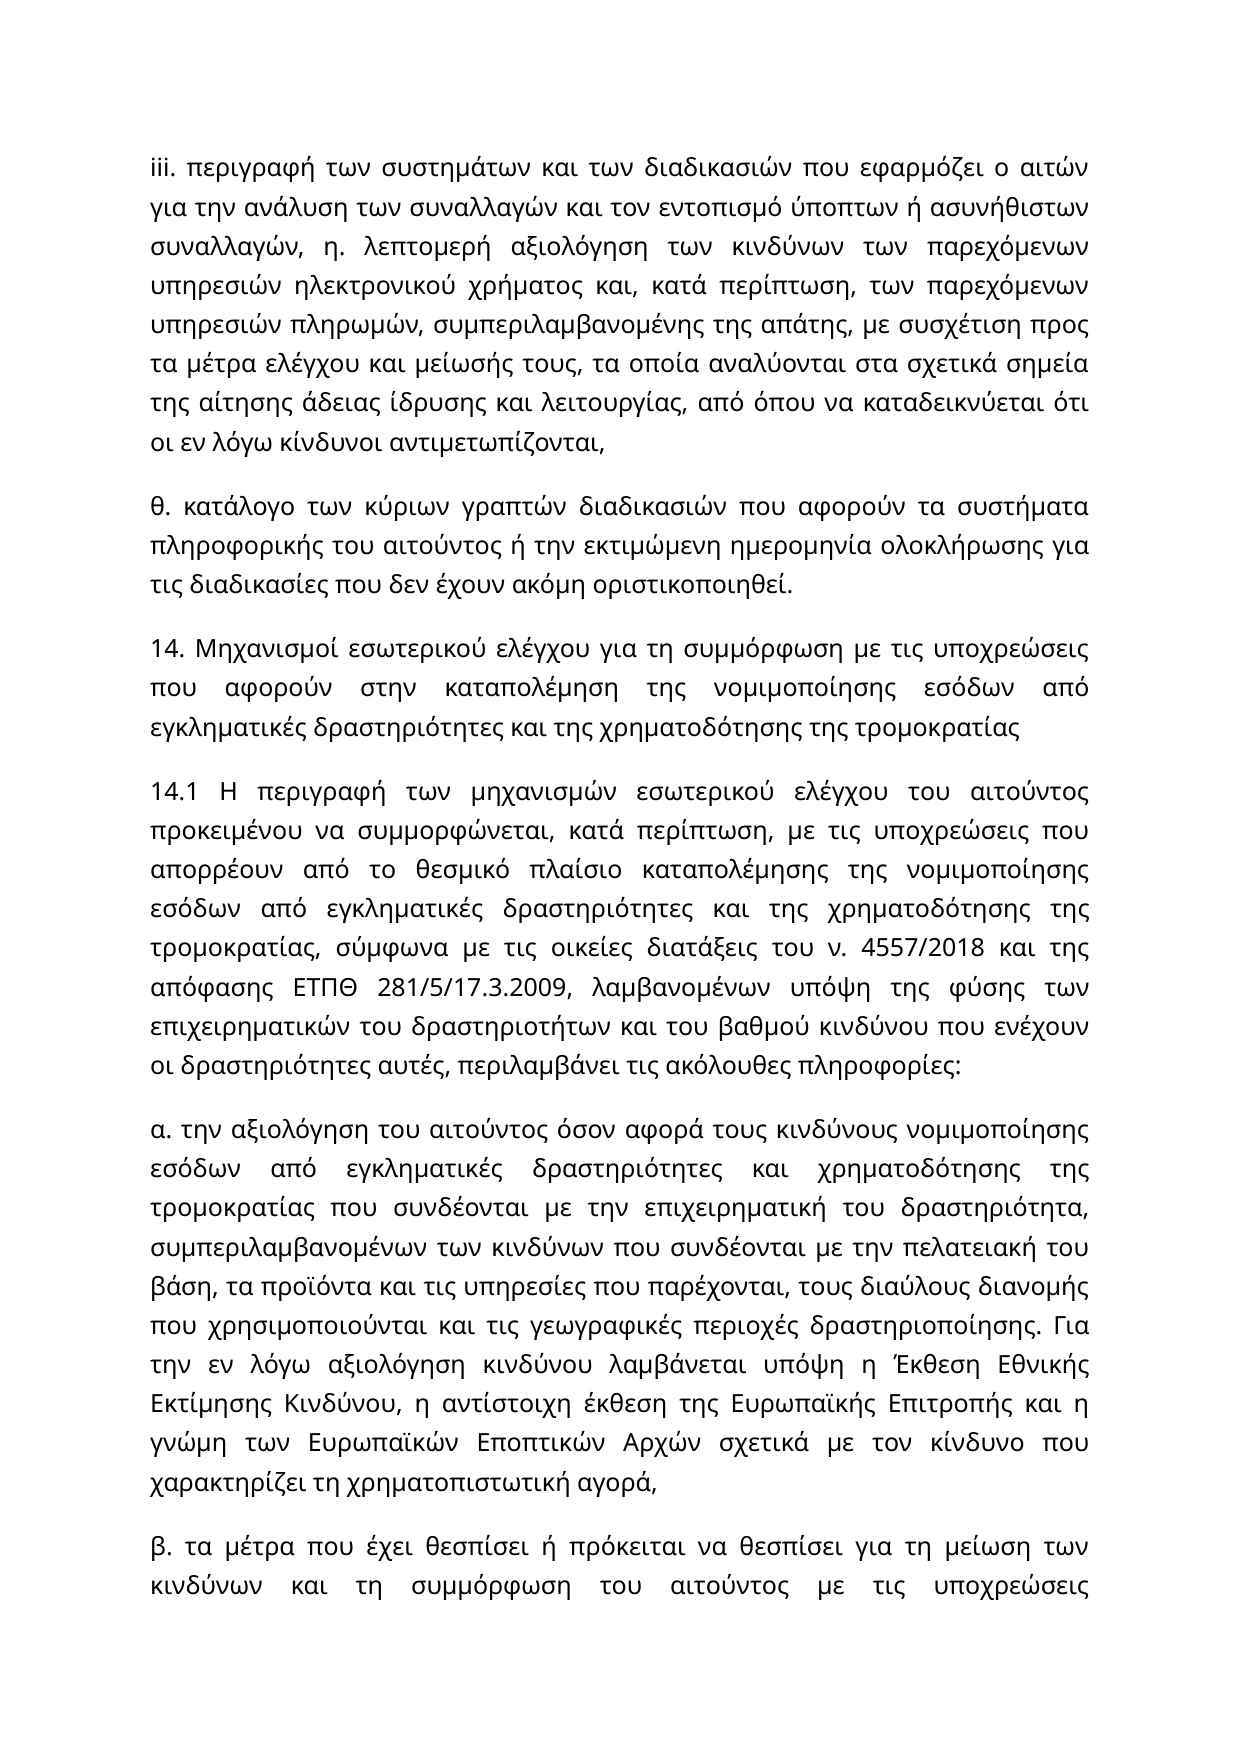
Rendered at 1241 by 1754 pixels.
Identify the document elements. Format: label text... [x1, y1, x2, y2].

text β. τα μέτρα που έχει θεσπίσει ή πρόκειται να θεσπίσει για τη μείωση των κινδύνων και τη συμμόρφωση του αιτούντος με τις υποχρεώσεις [150, 1528, 1090, 1602]
text iii. περιγραφή των συστημάτων και των διαδικασιών που εφαρμόζει ο αιτών για την ανάλυση των συναλλαγών και τον εντοπισμό ύποπτων ή ασυνήθιστων συναλλαγών, η. λεπτομερή αξιολόγηση των κινδύνων των παρεχόμενων υπηρεσιών ηλεκτρονικού χρήματος και, κατά περίπτωση, των παρεχόμενων υπηρεσιών πληρωμών, συμπεριλαμβανομένης της απάτης, με συσχέτιση προς τα μέτρα ελέγχου και μείωσής τους, τα οποία αναλύονται στα σχετικά σημεία της αίτησης άδειας ίδρυσης και λειτουργίας, από όπου να καταδεικνύεται ότι οι εν λόγω κίνδυνοι αντιμετωπίζονται, [150, 150, 1090, 458]
text α. την αξιολόγηση του αιτούντος όσον αφορά τους κινδύνους νομιμοποίησης εσόδων από εγκληματικές δραστηριότητες και χρηματοδότησης της τρομοκρατίας που συνδέονται με την επιχειρηματική του δραστηριότητα, συμπεριλαμβανομένων των κινδύνων που συνδέονται με την πελατειακή του βάση, τα προϊόντα και τις υπηρεσίες που παρέχονται, τους διαύλους διανομής που χρησιμοποιούνται και τις γεωγραφικές περιοχές δραστηριοποίησης. Για την εν λόγω αξιολόγηση κινδύνου λαμβάνεται υπόψη η Έκθεση Εθνικής Εκτίμησης Κινδύνου, η αντίστοιχη έκθεση της Ευρωπαϊκής Επιτροπής και η γνώμη των Ευρωπαϊκών Εποπτικών Αρχών σχετικά με τον κίνδυνο που χαρακτηρίζει τη χρηματοπιστωτική αγορά, [150, 1112, 1090, 1498]
text θ. κατάλογο των κύριων γραπτών διαδικασιών που αφορούν τα συστήματα πληροφορικής του αιτούντος ή την εκτιμώμενη ημερομηνία ολοκλήρωσης για τις διαδικασίες που δεν έχουν ακόμη οριστικοποιηθεί. [150, 488, 1090, 601]
text 14. Μηχανισμοί εσωτερικού ελέγχου για τη συμμόρφωση με τις υποχρεώσεις που αφορούν στην καταπολέμηση της νομιμοποίησης εσόδων από εγκληματικές δραστηριότητες και της χρηματοδότησης της τρομοκρατίας [150, 631, 1090, 743]
text 14.1 Η περιγραφή των μηχανισμών εσωτερικού ελέγχου του αιτούντος προκειμένου να συμμορφώνεται, κατά περίπτωση, με τις υποχρεώσεις που απορρέουν από το θεσμικό πλαίσιο καταπολέμησης της νομιμοποίησης εσόδων από εγκληματικές δραστηριότητες και της χρηματοδότησης της τρομοκρατίας, σύμφωνα με τις οικείες διατάξεις του ν. 4557/2018 και της απόφασης ΕΤΠΘ 281/5/17.3.2009, λαμβανομένων υπόψη της φύσης των επιχειρηματικών του δραστηριοτήτων και του βαθμού κινδύνου που ενέχουν οι δραστηριότητες αυτές, περιλαμβάνει τις ακόλουθες πληροφορίες: [150, 773, 1090, 1082]
